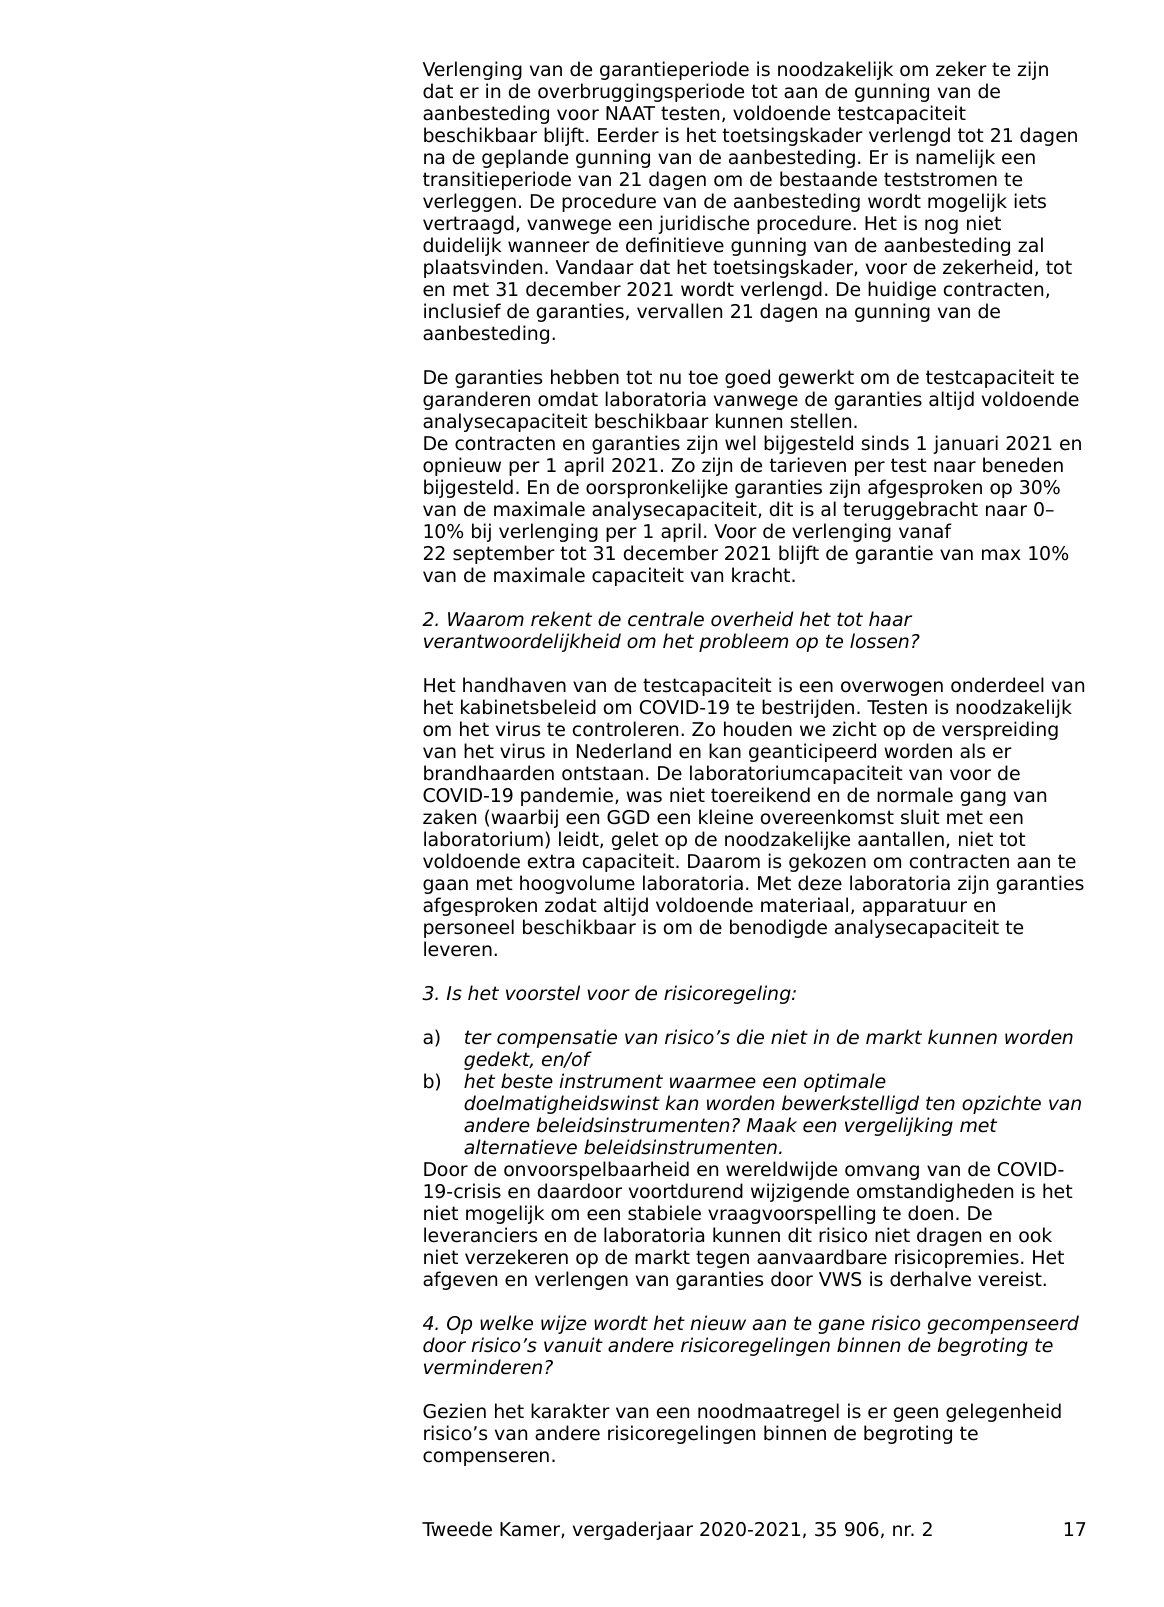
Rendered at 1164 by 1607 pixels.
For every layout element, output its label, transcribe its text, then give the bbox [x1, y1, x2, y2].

text Door de onvoorspelbaarheid en wereldwijde omvang van de COVID-19-crisis en daardoor voortdurend wijzigende omstandigheden is het niet mogelijk om een stabiele vraagvoorspelling te doen. De leveranciers en de laboratoria kunnen dit risico niet dragen en ook niet verzekeren op de markt tegen aanvaardbare risicopremies. Het afgeven en verlengen van garanties door VWS is derhalve vereist. [422, 1159, 1087, 1291]
subtitle 4. Op welke wijze wordt het nieuw aan te gane risico gecompenseerd door risico’s vanuit andere risicoregelingen binnen de begroting te verminderen? [422, 1313, 1087, 1379]
text De contracten en garanties zijn wel bijgesteld sinds 1 januari 2021 en opnieuw per 1 april 2021. Zo zijn de tarieven per test naar beneden bijgesteld. En de oorspronkelijke garanties zijn afgesproken op 30% van de maximale analysecapaciteit, dit is al teruggebracht naar 0–10% bij verlenging per 1 april. Voor de verlenging vanaf 22 september tot 31 december 2021 blijft de garantie van max 10% van de maximale capaciteit van kracht. [422, 433, 1087, 587]
text Het handhaven van de testcapaciteit is een overwogen onderdeel van het kabinetsbeleid om COVID-19 te bestrijden. Testen is noodzakelijk om het virus te controleren. Zo houden we zicht op de verspreiding van het virus in Nederland en kan geanticipeerd worden als er brandhaarden ontstaan. De laboratoriumcapaciteit van voor de COVID-19 pandemie, was niet toereikend en de normale gang van zaken (waarbij een GGD een kleine overeenkomst sluit met een laboratorium) leidt, gelet op de noodzakelijke aantallen, niet tot voldoende extra capaciteit. Daarom is gekozen om contracten aan te gaan met hoogvolume laboratoria. Met deze laboratoria zijn garanties afgesproken zodat altijd voldoende materiaal, apparatuur en personeel beschikbaar is om de benodigde analysecapaciteit te leveren. [422, 675, 1087, 961]
text Verlenging van de garantieperiode is noodzakelijk om zeker te zijn dat er in de overbruggingsperiode tot aan de gunning van de aanbesteding voor NAAT testen, voldoende testcapaciteit beschikbaar blijft. Eerder is het toetsingskader verlengd tot 21 dagen na de geplande gunning van de aanbesteding. Er is namelijk een transitieperiode van 21 dagen om de bestaande teststromen te verleggen. De procedure van de aanbesteding wordt mogelijk iets vertraagd, vanwege een juridische procedure. Het is nog niet duidelijk wanneer de definitieve gunning van de aanbesteding zal plaatsvinden. Vandaar dat het toetsingskader, voor de zekerheid, tot en met 31 december 2021 wordt verlengd. De huidige contracten, inclusief de garanties, vervallen 21 dagen na gunning van de aanbesteding. [422, 59, 1087, 345]
text Gezien het karakter van een noodmaatregel is er geen gelegenheid risico’s van andere risicoregelingen binnen de begroting te compenseren. [422, 1401, 1087, 1467]
subtitle 3. Is het voorstel voor de risicoregeling: [422, 983, 1087, 1005]
text b) het beste instrument waarmee een optimale doelmatigheidswinst kan worden bewerkstelligd ten opzichte van andere beleidsinstrumenten? Maak een vergelijking met alternatieve beleidsinstrumenten. [422, 1071, 1087, 1159]
text a) ter compensatie van risico’s die niet in de markt kunnen worden gedekt, en/of [422, 1027, 1087, 1071]
subtitle 2. Waarom rekent de centrale overheid het tot haar verantwoordelijkheid om het probleem op te lossen? [422, 609, 1087, 653]
text De garanties hebben tot nu toe goed gewerkt om de testcapaciteit te garanderen omdat laboratoria vanwege de garanties altijd voldoende analysecapaciteit beschikbaar kunnen stellen. [422, 367, 1087, 433]
